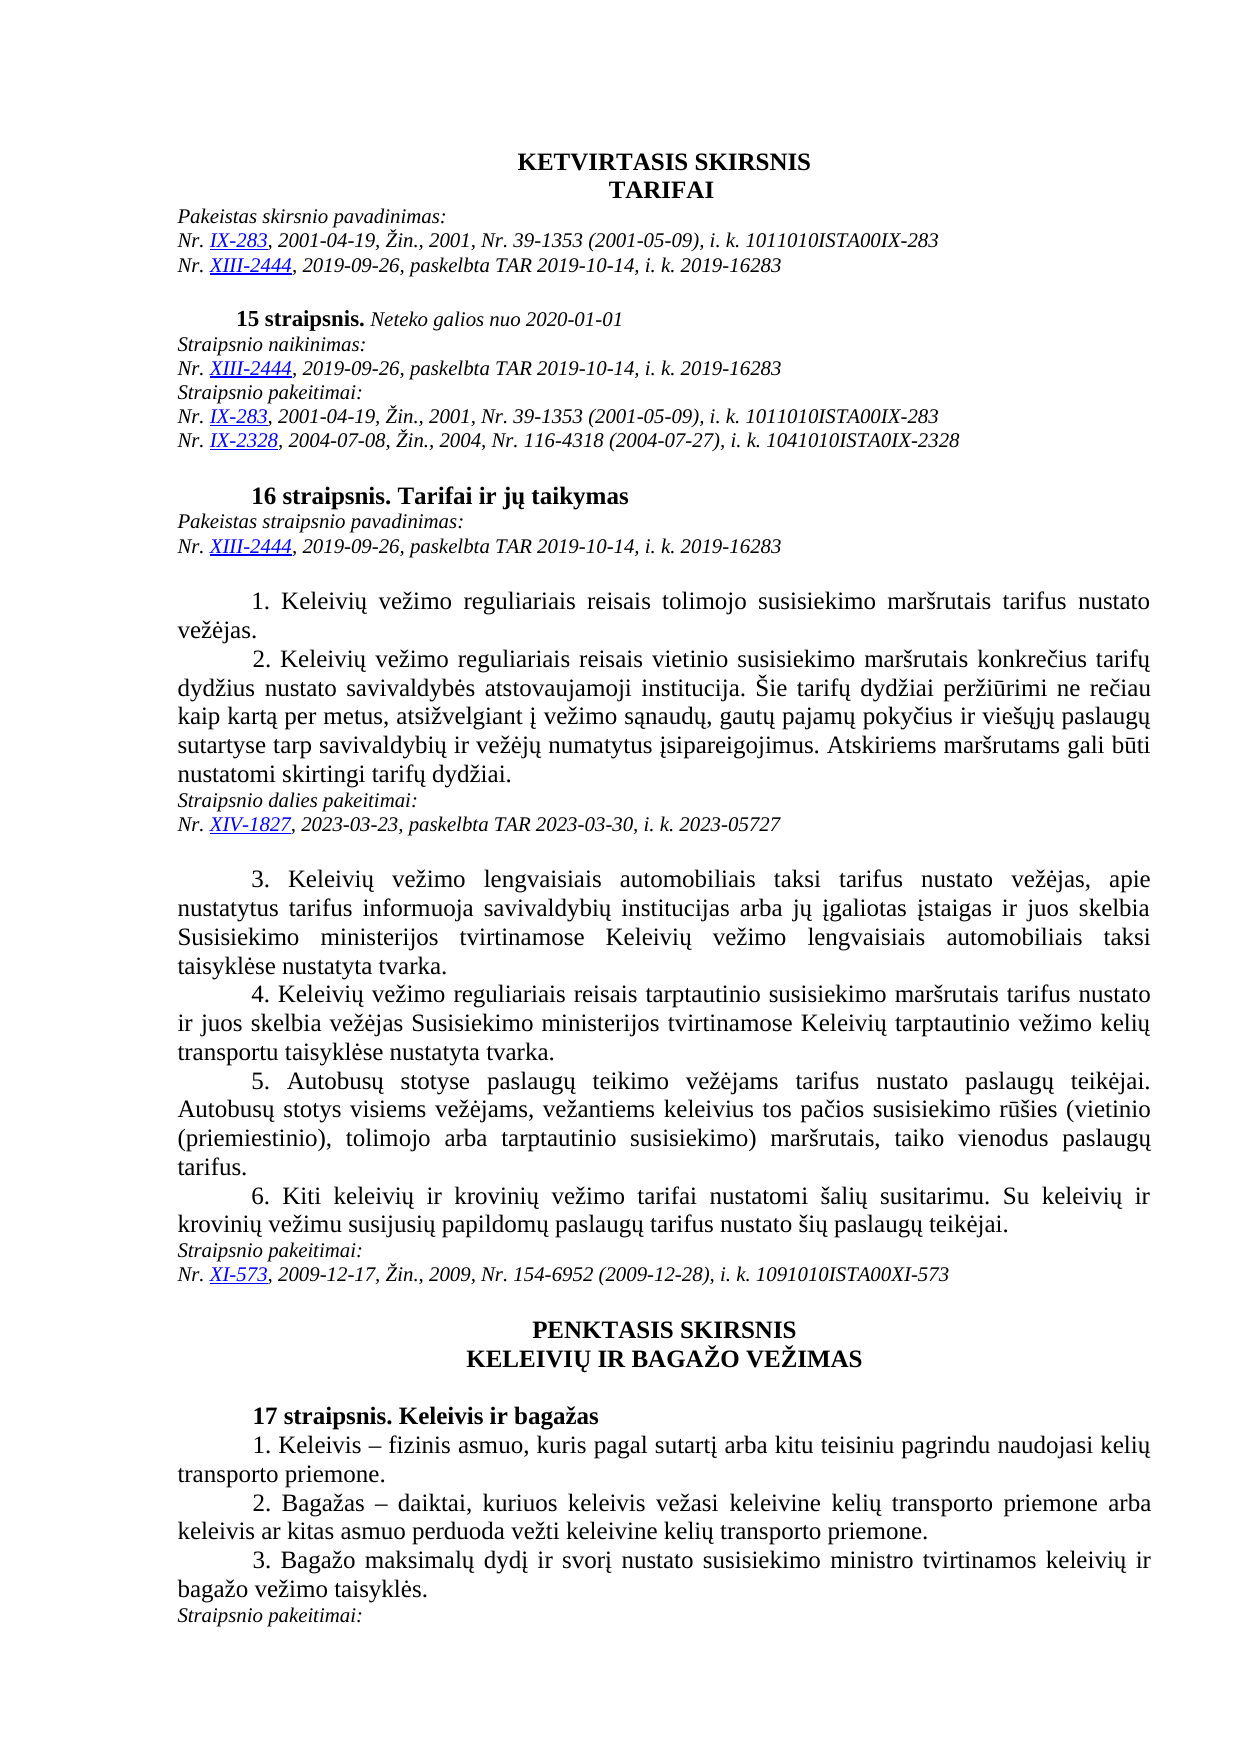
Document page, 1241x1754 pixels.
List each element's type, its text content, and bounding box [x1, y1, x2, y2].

text Nr. XIV-1827, 2023-03-23, paskelbta TAR 2023-03-30, i. k. 2023-05727 [177, 812, 1152, 836]
text 16 straipsnis. Tarifai ir jų taikymas [177, 481, 1152, 509]
text 17 straipsnis. Keleivis ir bagažas [177, 1401, 1152, 1430]
text KETVIRTASIS skirsnis [177, 147, 1152, 176]
text Nr. IX-283, 2001-04-19, Žin., 2001, Nr. 39-1353 (2001-05-09), i. k. 1011010ISTA00IX-283 [177, 228, 1152, 252]
text Nr. XI-573, 2009-12-17, Žin., 2009, Nr. 154-6952 (2009-12-28), i. k. 1091010ISTA00XI-573 [177, 1262, 1152, 1286]
text 3. Keleivių vežimo lengvaisiais automobiliais taksi tarifus nustato vežėjas, apie nustatytus tarifus informuoja savivaldybių institucijas arba jų įgaliotas įstaigas ir juos skelbia Susisiekimo ministerijos tvirtinamose Keleivių vežimo lengvaisiais automobiliais taksi taisyklėse nustatyta tvarka. [177, 864, 1152, 979]
text TARIFAI [177, 176, 1152, 204]
text Straipsnio dalies pakeitimai: [177, 788, 1152, 812]
text 4. Keleivių vežimo reguliariais reisais tarptautinio susisiekimo maršrutais tarifus nustato ir juos skelbia vežėjas Susisiekimo ministerijos tvirtinamose Keleivių tarptautinio vežimo kelių transportu taisyklėse nustatyta tvarka. [177, 979, 1152, 1066]
text 2. Keleivių vežimo reguliariais reisais vietinio susisiekimo maršrutais konkrečius tarifų dydžius nustato savivaldybės atstovaujamoji institucija. Šie tarifų dydžiai peržiūrimi ne rečiau kaip kartą per metus, atsižvelgiant į vežimo sąnaudų, gautų pajamų pokyčius ir viešųjų paslaugų sutartyse tarp savivaldybių ir vežėjų numatytus įsipareigojimus. Atskiriems maršrutams gali būti nustatomi skirtingi tarifų dydžiai. [177, 644, 1152, 788]
text 5. Autobusų stotyse paslaugų teikimo vežėjams tarifus nustato paslaugų teikėjai. Autobusų stotys visiems vežėjams, vežantiems keleivius tos pačios susisiekimo rūšies (vietinio (priemiestinio), tolimojo arba tarptautinio susisiekimo) maršrutais, taiko vienodus paslaugų tarifus. [177, 1066, 1152, 1181]
text Nr. XIII-2444, 2019-09-26, paskelbta TAR 2019-10-14, i. k. 2019-16283 [177, 533, 1152, 558]
text Pakeistas skirsnio pavadinimas: [177, 204, 1152, 228]
text PENKTASIS skirsnis [177, 1315, 1152, 1344]
text Pakeistas straipsnio pavadinimas: [177, 509, 1152, 533]
text Nr. IX-283, 2001-04-19, Žin., 2001, Nr. 39-1353 (2001-05-09), i. k. 1011010ISTA00IX-283 [177, 404, 1152, 428]
text 6. Kiti keleivių ir krovinių vežimo tarifai nustatomi šalių susitarimu. Su keleivių ir krovinių vežimu susijusių papildomų paslaugų tarifus nustato šių paslaugų teikėjai. [177, 1181, 1152, 1238]
text Nr. IX-2328, 2004-07-08, Žin., 2004, Nr. 116-4318 (2004-07-27), i. k. 1041010ISTA0IX-2328 [177, 428, 1152, 452]
text Straipsnio pakeitimai: [177, 1603, 1152, 1627]
text Nr. XIII-2444, 2019-09-26, paskelbta TAR 2019-10-14, i. k. 2019-16283 [177, 252, 1152, 277]
text 1. Keleivis – fizinis asmuo, kuris pagal sutartį arba kitu teisiniu pagrindu naudojasi kelių transporto priemone. [177, 1430, 1152, 1488]
text Keleivių ir bagažo vežimas [177, 1344, 1152, 1373]
text Straipsnio naikinimas: [177, 332, 1152, 356]
text 1. Keleivių vežimo reguliariais reisais tolimojo susisiekimo maršrutais tarifus nustato vežėjas. [177, 586, 1152, 644]
text 15 straipsnis. Neteko galios nuo 2020-01-01 [177, 305, 1152, 332]
text Straipsnio pakeitimai: [177, 1238, 1152, 1262]
text 3. Bagažo maksimalų dydį ir svorį nustato susisiekimo ministro tvirtinamos keleivių ir bagažo vežimo taisyklės. [177, 1545, 1152, 1603]
text 2. Bagažas – daiktai, kuriuos keleivis vežasi keleivine kelių transporto priemone arba keleivis ar kitas asmuo perduoda vežti keleivine kelių transporto priemone. [177, 1488, 1152, 1545]
text Nr. XIII-2444, 2019-09-26, paskelbta TAR 2019-10-14, i. k. 2019-16283 [177, 356, 1152, 380]
text Straipsnio pakeitimai: [177, 380, 1152, 404]
